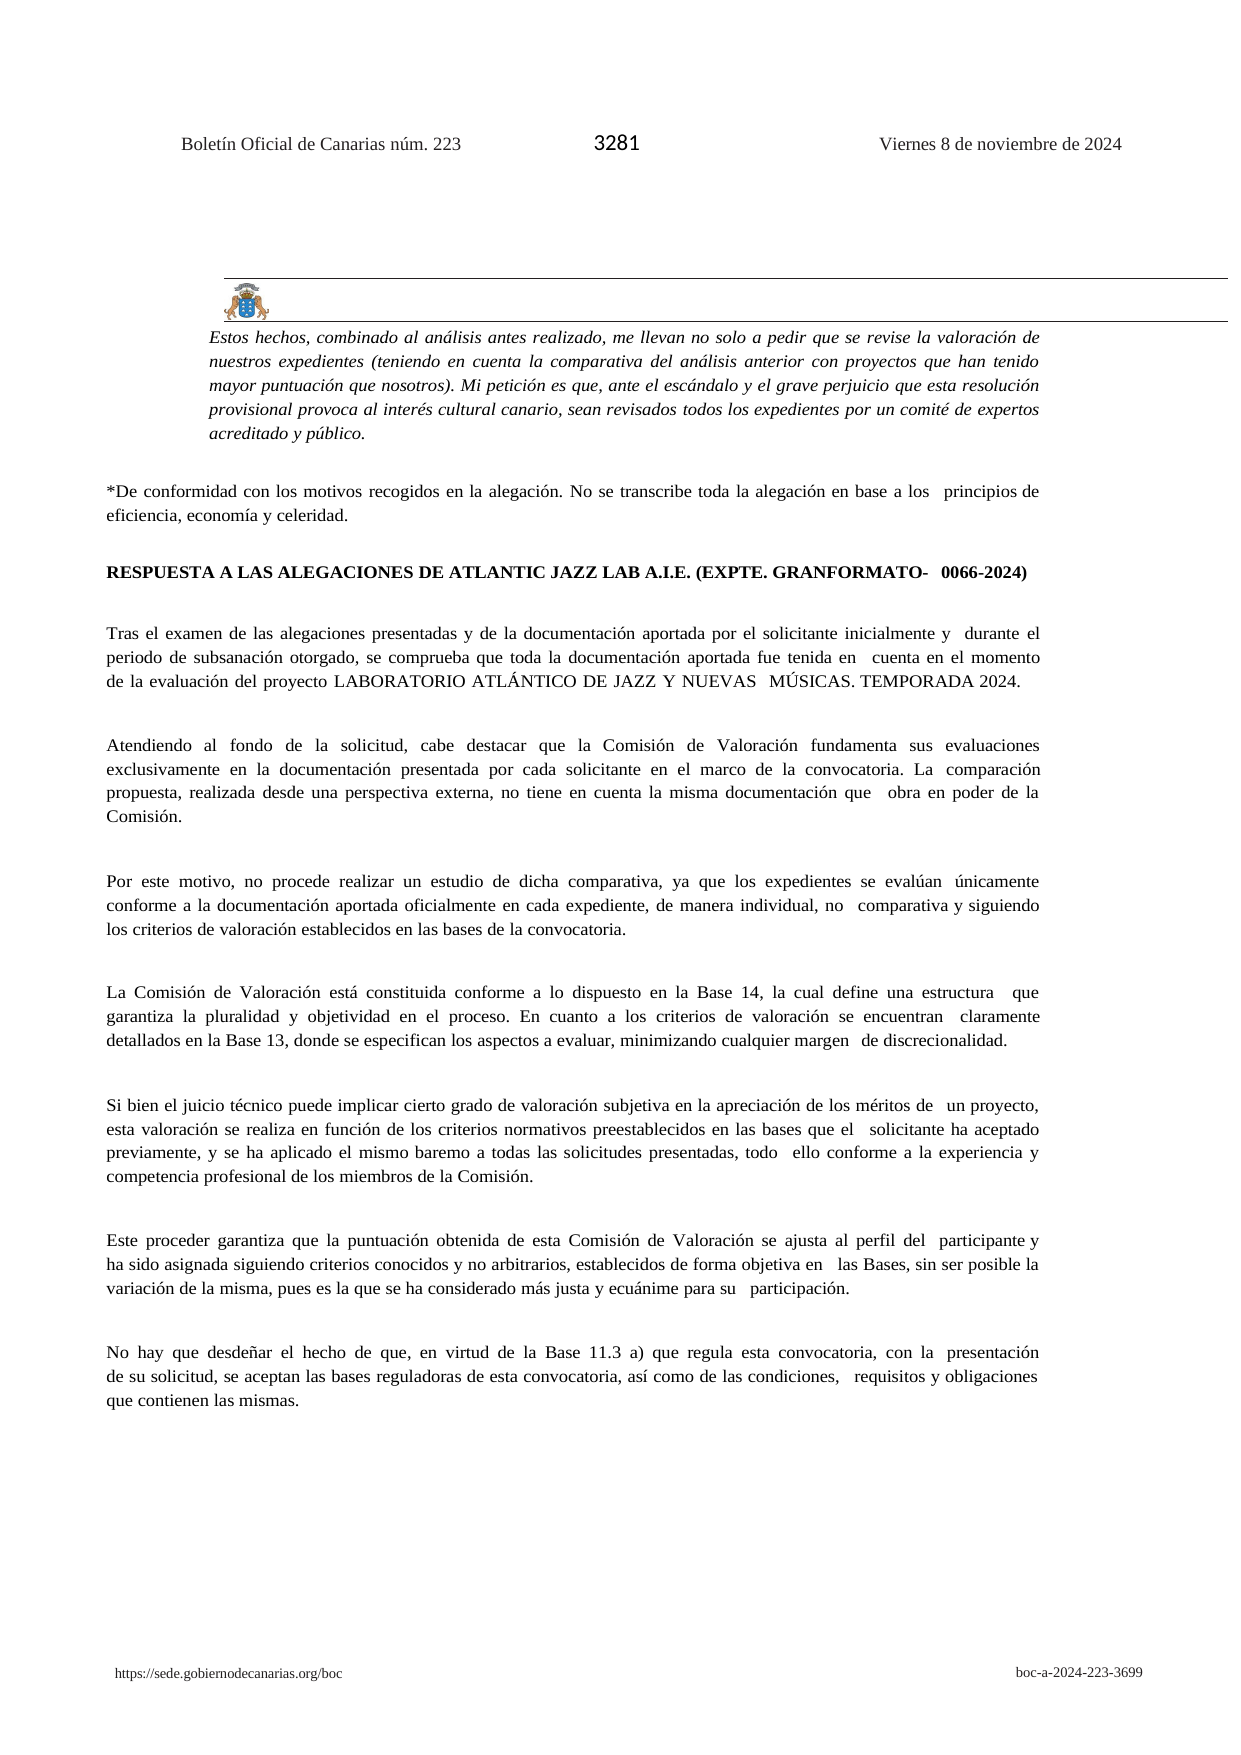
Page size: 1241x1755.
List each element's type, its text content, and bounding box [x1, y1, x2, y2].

text Este proceder garantiza que la puntuación obtenida de esta Comisión de Valoración se ajusta al perfil del participante y ha sido asignada siguiendo criterios conocidos y no arbitrarios, establecidos de forma objetiva en las Bases, sin ser posible la variación de la misma, pues es la que se ha considerado más justa y ecuánime para su participación. [106, 1230, 1040, 1298]
text *De conformidad con los motivos recogidos en la alegación. No se transcribe toda la alegación en base a los principios de eficiencia, economía y celeridad. [106, 480, 1039, 525]
text Tras el examen de las alegaciones presentadas y de la documentación aportada por el solicitante inicialmente y durante el periodo de subsanación otorgado, se comprueba que toda la documentación aportada fue tenida en cuenta en el momento de la evaluación del proyecto LABORATORIO ATLÁNTICO DE JAZZ Y NUEVAS MÚSICAS. TEMPORADA 2024. [106, 622, 1041, 691]
text Por este motivo, no procede realizar un estudio de dicha comparativa, ya que los expedientes se evalúan únicamente conforme a la documentación aportada oficialmente en cada expediente, de manera individual, no comparativa y siguiendo los criterios de valoración establecidos en las bases de la convocatoria. [106, 870, 1040, 939]
text La Comisión de Valoración está constituida conforme a lo dispuesto en la Base 14, la cual define una estructura que garantiza la pluralidad y objetividad en el proceso. En cuanto a los criterios de valoración se encuentran claramente detallados en la Base 13, donde se especifican los aspectos a evaluar, minimizando cualquier margen de discrecionalidad. [106, 982, 1040, 1051]
text Estos hechos, combinado al análisis antes realizado, me llevan no solo a pedir que se revise la valoración de nuestros expedientes (teniendo en cuenta la comparativa del análisis anterior con proyectos que han tenido mayor puntuación que nosotros). Mi petición es que, ante el escándalo y el grave perjuicio que esta resolución provisional provoca al interés cultural canario, sean revisados todos los expedientes por un comité de expertos acreditado y público. [209, 327, 1040, 443]
text No hay que desdeñar el hecho de que, en virtud de la Base 11.3 a) que regula esta convocatoria, con la presentación de su solicitud, se aceptan las bases reguladoras de esta convocatoria, así como de las condiciones, requisitos y obligaciones que contienen las mismas. [106, 1342, 1039, 1411]
text Si bien el juicio técnico puede implicar cierto grado de valoración subjetiva en la apreciación de los méritos de un proyecto, esta valoración se realiza en función de los criterios normativos preestablecidos en las bases que el solicitante ha aceptado previamente, y se ha aplicado el mismo baremo a todas las solicitudes presentadas, todo ello conforme a la experiencia y competencia profesional de los miembros de la Comisión. [106, 1094, 1040, 1187]
subtitle RESPUESTA A LAS ALEGACIONES DE ATLANTIC JAZZ LAB A.I.E. (EXPTE. GRANFORMATO- 0066-2024) [106, 562, 1040, 582]
text Atendiendo al fondo de la solicitud, cabe destacar que la Comisión de Valoración fundamenta sus evaluaciones exclusivamente en la documentación presentada por cada solicitante en el marco de la convocatoria. La comparación propuesta, realizada desde una perspectiva externa, no tiene en cuenta la misma documentación que obra en poder de la Comisión. [106, 734, 1041, 827]
